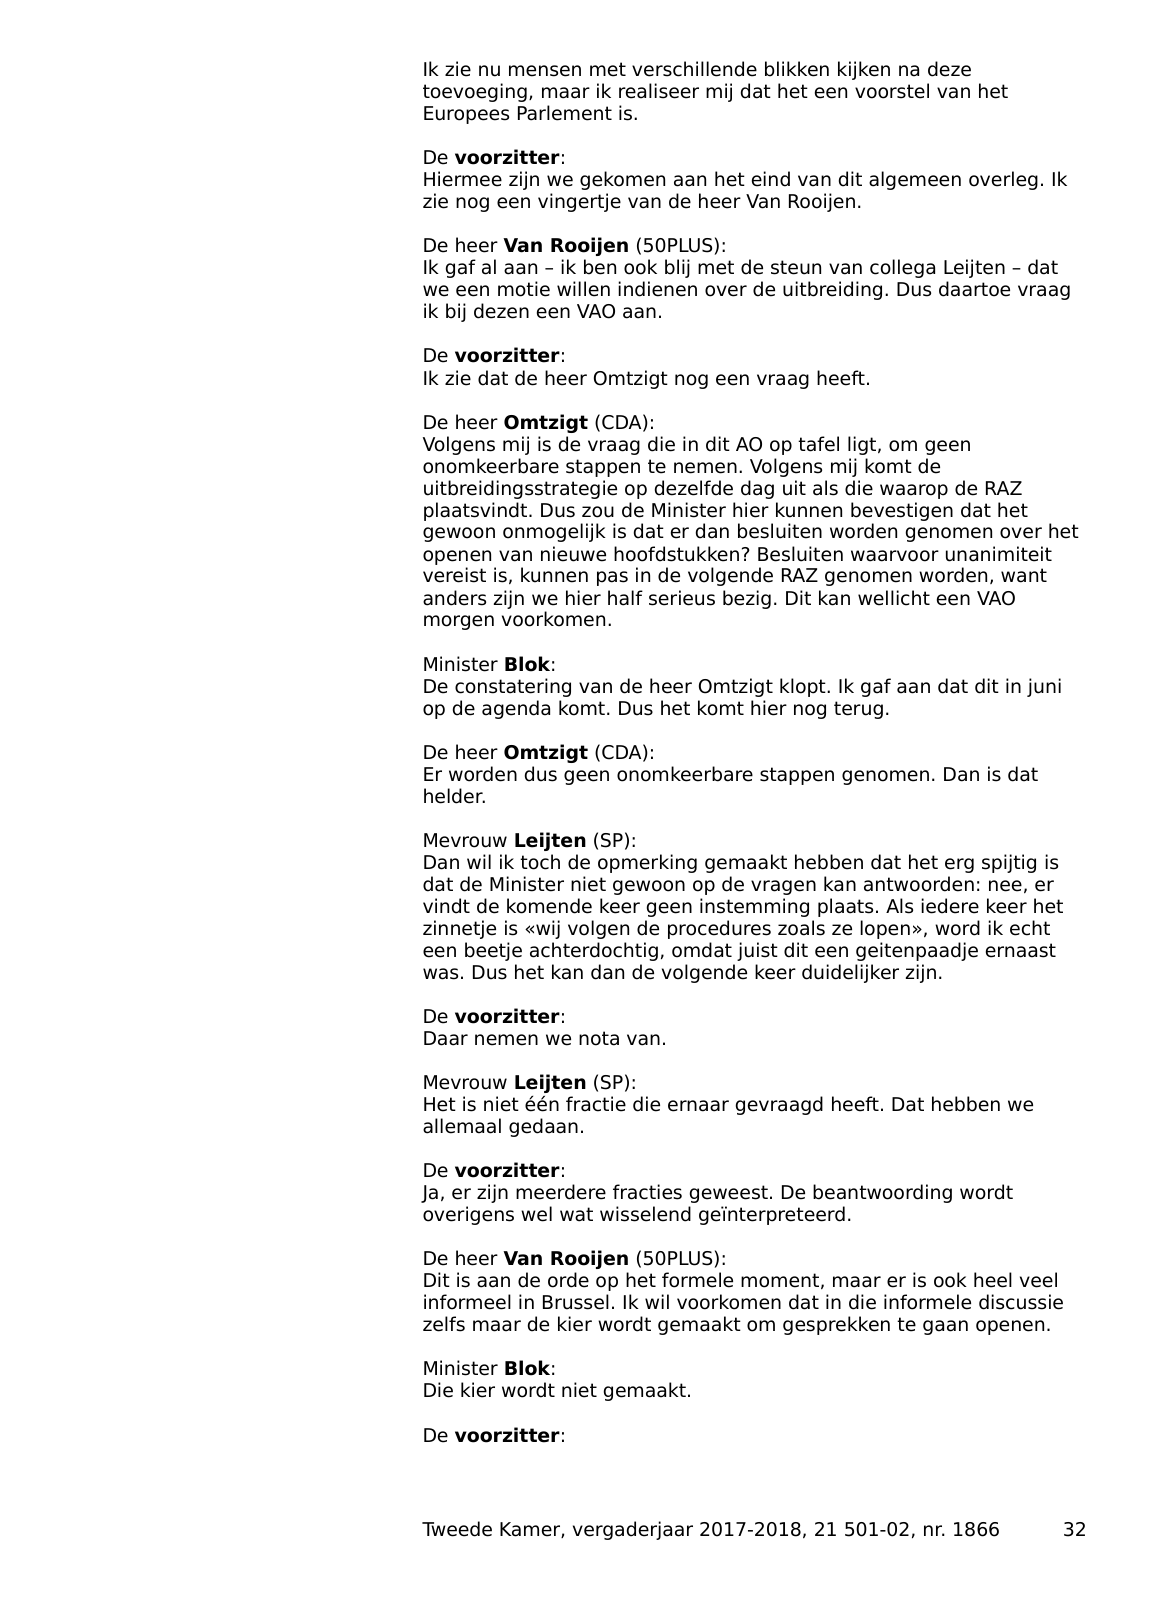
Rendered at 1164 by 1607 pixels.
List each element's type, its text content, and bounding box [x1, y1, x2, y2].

text Dit is aan de orde op het formele moment, maar er is ook heel veel informeel in Brussel. Ik wil voorkomen dat in die informele discussie zelfs maar de kier wordt gemaakt om gesprekken te gaan openen. [422, 1270, 1087, 1336]
text Ik zie nu mensen met verschillende blikken kijken na deze toevoeging, maar ik realiseer mij dat het een voorstel van het Europees Parlement is. [422, 59, 1087, 125]
text Het is niet één fractie die ernaar gevraagd heeft. Dat hebben we allemaal gedaan. [422, 1094, 1087, 1138]
text De voorzitter: [422, 345, 1087, 367]
text Hiermee zijn we gekomen aan het eind van dit algemeen overleg. Ik zie nog een vingertje van de heer Van Rooijen. [422, 169, 1087, 213]
text Volgens mij is de vraag die in dit AO op tafel ligt, om geen onomkeerbare stappen te nemen. Volgens mij komt de uitbreidingsstrategie op dezelfde dag uit als die waarop de RAZ plaatsvindt. Dus zou de Minister hier kunnen bevestigen dat het gewoon onmogelijk is dat er dan besluiten worden genomen over het openen van nieuwe hoofdstukken? Besluiten waarvoor unanimiteit vereist is, kunnen pas in de volgende RAZ genomen worden, want anders zijn we hier half serieus bezig. Dit kan wellicht een VAO morgen voorkomen. [422, 433, 1087, 631]
text Dan wil ik toch de opmerking gemaakt hebben dat het erg spijtig is dat de Minister niet gewoon op de vragen kan antwoorden: nee, er vindt de komende keer geen instemming plaats. Als iedere keer het zinnetje is «wij volgen de procedures zoals ze lopen», word ik echt een beetje achterdochtig, omdat juist dit een geitenpaadje ernaast was. Dus het kan dan de volgende keer duidelijker zijn. [422, 852, 1087, 984]
text Mevrouw Leijten (SP): [422, 1072, 1087, 1094]
text De heer Van Rooijen (50PLUS): [422, 1248, 1087, 1270]
text Mevrouw Leijten (SP): [422, 830, 1087, 852]
text De voorzitter: [422, 1160, 1087, 1182]
text Minister Blok: [422, 653, 1087, 676]
text De heer Omtzigt (CDA): [422, 742, 1087, 764]
text De constatering van de heer Omtzigt klopt. Ik gaf aan dat dit in juni op de agenda komt. Dus het komt hier nog terug. [422, 676, 1087, 719]
text Ik gaf al aan – ik ben ook blij met de steun van collega Leijten – dat we een motie willen indienen over de uitbreiding. Dus daartoe vraag ik bij dezen een VAO aan. [422, 257, 1087, 323]
text De voorzitter: [422, 147, 1087, 169]
text Die kier wordt niet gemaakt. [422, 1380, 1087, 1402]
text Daar nemen we nota van. [422, 1028, 1087, 1050]
text De heer Van Rooijen (50PLUS): [422, 235, 1087, 257]
text Er worden dus geen onomkeerbare stappen genomen. Dan is dat helder. [422, 764, 1087, 808]
text Ik zie dat de heer Omtzigt nog een vraag heeft. [422, 367, 1087, 389]
text De voorzitter: [422, 1424, 1087, 1446]
text Ja, er zijn meerdere fracties geweest. De beantwoording wordt overigens wel wat wisselend geïnterpreteerd. [422, 1182, 1087, 1226]
text De voorzitter: [422, 1006, 1087, 1028]
text Minister Blok: [422, 1358, 1087, 1380]
text De heer Omtzigt (CDA): [422, 412, 1087, 433]
